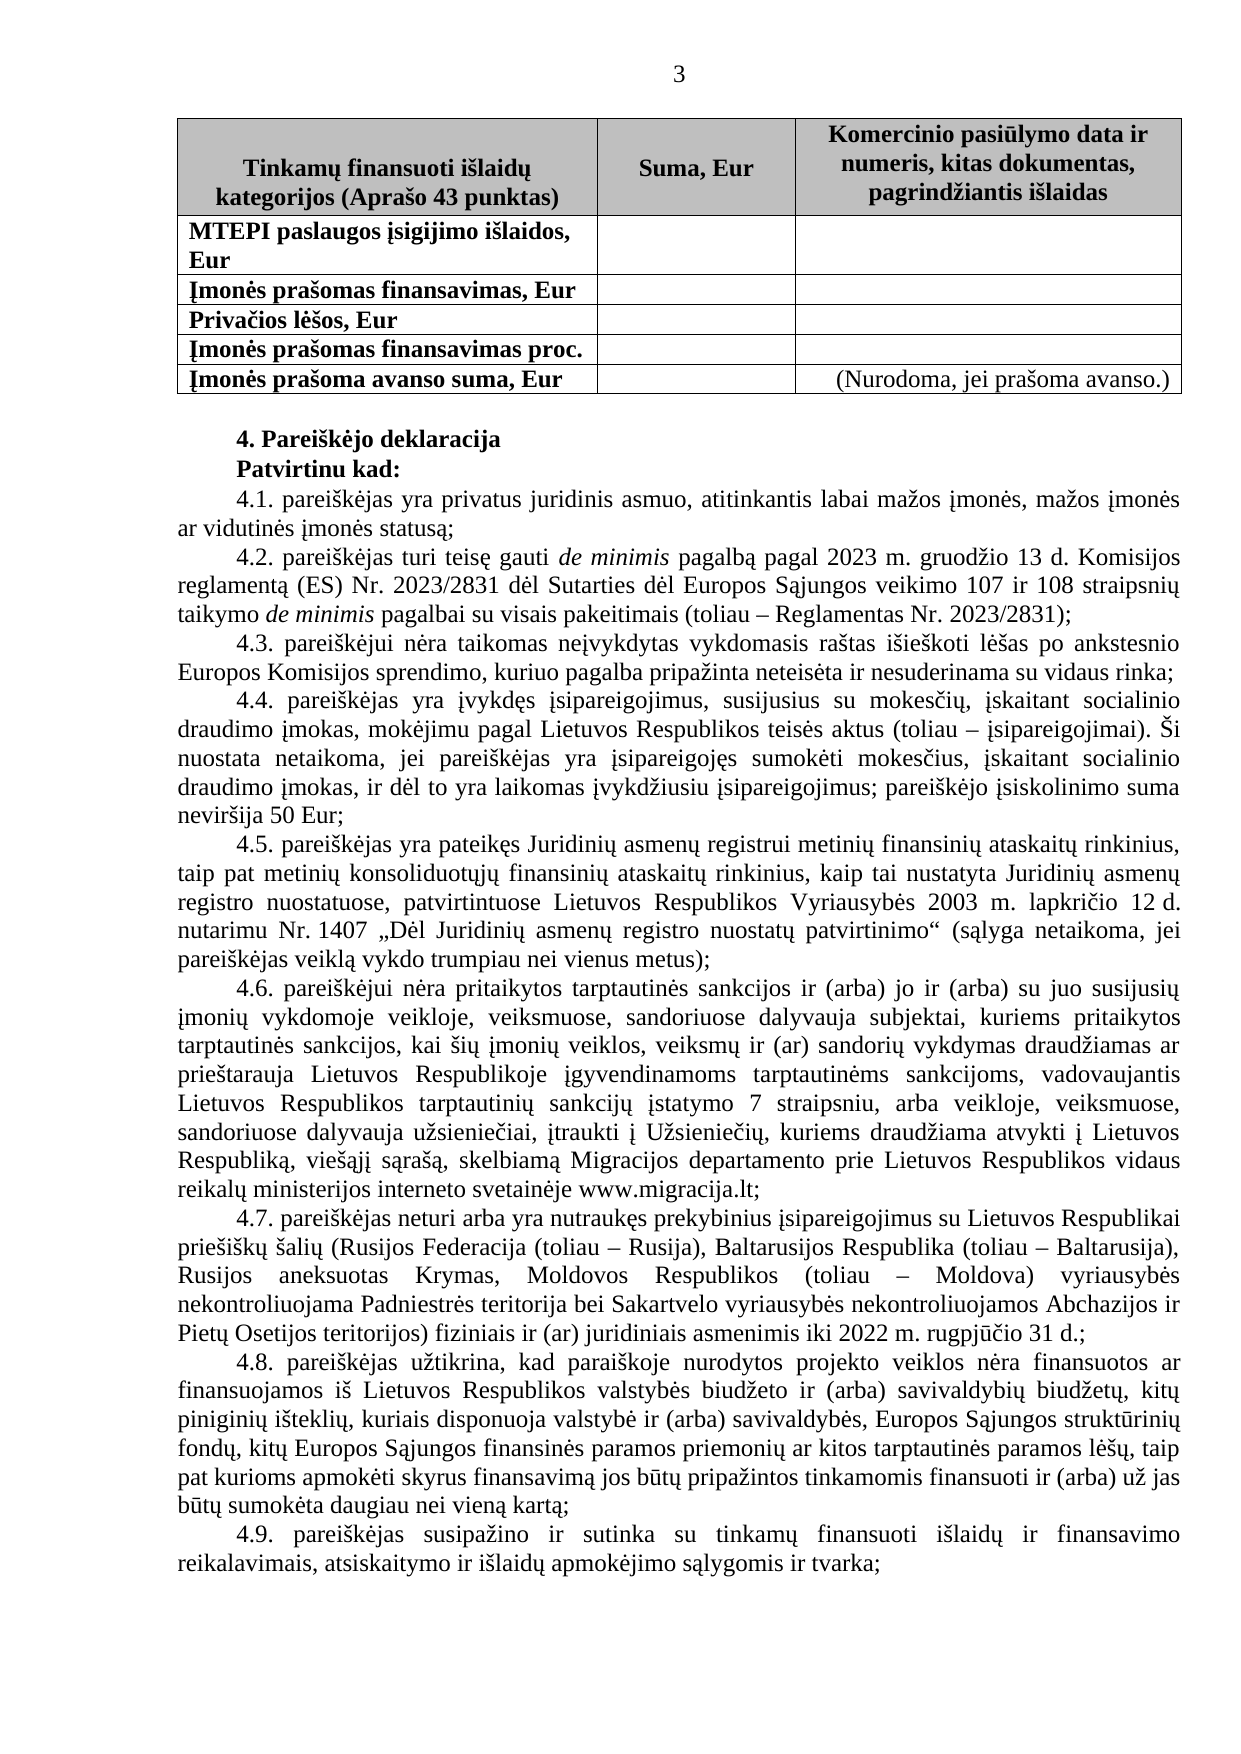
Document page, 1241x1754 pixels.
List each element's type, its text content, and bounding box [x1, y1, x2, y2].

table_cell [796, 216, 1181, 274]
table_cell Įmonės prašomas finansavimas, Eur [178, 275, 597, 304]
text 4.2. pareiškėjas turi teisę gauti de minimis pagalbą pagal 2023 m. gruodžio 13 d. Komisijos reglamentą (ES) Nr. 2023/2831 dėl Sutarties dėl Europos Sąjungos veikimo 107 ir 108 straipsnių taikymo de minimis pagalbai su visais pakeitimais (toliau – Reglamentas Nr. 2023/2831); [177, 542, 1181, 628]
text 4.4. pareiškėjas yra įvykdęs įsipareigojimus, susijusius su mokesčių, įskaitant socialinio draudimo įmokas, mokėjimu pagal Lietuvos Respublikos teisės aktus (toliau – įsipareigojimai). Ši nuostata netaikoma, jei pareiškėjas yra įsipareigojęs sumokėti mokesčius, įskaitant socialinio draudimo įmokas, ir dėl to yra laikomas įvykdžiusiu įsipareigojimus; pareiškėjo įsiskolinimo suma neviršija 50 Eur; [177, 685, 1181, 829]
table_header Suma, Eur [598, 119, 795, 215]
table_cell [598, 216, 795, 274]
table_cell [598, 305, 795, 333]
table_cell [598, 335, 795, 363]
text 4.9. pareiškėjas susipažino ir sutinka su tinkamų finansuoti išlaidų ir finansavimo reikalavimais, atsiskaitymo ir išlaidų apmokėjimo sąlygomis ir tvarka; [177, 1519, 1181, 1577]
text 4.1. pareiškėjas yra privatus juridinis asmuo, atitinkantis labai mažos įmonės, mažos įmonės ar vidutinės įmonės statusą; [177, 484, 1181, 542]
text 4. Pareiškėjo deklaracija [177, 424, 1181, 453]
table_cell [598, 275, 795, 304]
table_cell MTEPI paslaugos įsigijimo išlaidos, Eur [178, 216, 597, 274]
subtitle 4.5. pareiškėjas yra pateikęs Juridinių asmenų registrui metinių finansinių ataskaitų rinkinius, taip pat metinių konsoliduotųjų finansinių ataskaitų rinkinius, kaip tai nustatyta Juridinių asmenų registro nuostatuose, patvirtintuose Lietuvos Respublikos Vyriausybės 2003 m. lapkričio 12 d. nutarimu Nr. 1407 „Dėl Juridinių asmenų registro nuostatų patvirtinimo“ (sąlyga netaikoma, jei pareiškėjas veiklą vykdo trumpiau nei vienus metus); [177, 829, 1181, 973]
table_cell Privačios lėšos, Eur [178, 305, 597, 333]
table_cell (Nurodoma, jei prašoma avanso.) [796, 365, 1181, 393]
table_cell [796, 275, 1181, 304]
table_cell Įmonės prašomas finansavimas proc. [178, 335, 597, 363]
table_cell [598, 365, 795, 393]
text 4.3. pareiškėjui nėra taikomas neįvykdytas vykdomasis raštas išieškoti lėšas po ankstesnio Europos Komisijos sprendimo, kuriuo pagalba pripažinta neteisėta ir nesuderinama su vidaus rinka; [177, 628, 1181, 685]
table_cell Įmonės prašoma avanso suma, Eur [178, 365, 597, 393]
text 4.8. pareiškėjas užtikrina, kad paraiškoje nurodytos projekto veiklos nėra finansuotos ar finansuojamos iš Lietuvos Respublikos valstybės biudžeto ir (arba) savivaldybių biudžetų, kitų piniginių išteklių, kuriais disponuoja valstybė ir (arba) savivaldybės, Europos Sąjungos struktūrinių fondų, kitų Europos Sąjungos finansinės paramos priemonių ar kitos tarptautinės paramos lėšų, taip pat kurioms apmokėti skyrus finansavimą jos būtų pripažintos tinkamomis finansuoti ir (arba) už jas būtų sumokėta daugiau nei vieną kartą; [177, 1347, 1181, 1519]
table_header Komercinio pasiūlymo data ir numeris, kitas dokumentas, pagrindžiantis išlaidas [796, 119, 1181, 215]
table_cell [796, 335, 1181, 363]
table_cell [796, 305, 1181, 333]
text 4.7. pareiškėjas neturi arba yra nutraukęs prekybinius įsipareigojimus su Lietuvos Respublikai priešiškų šalių (Rusijos Federacija (toliau – Rusija), Baltarusijos Respublika (toliau – Baltarusija), Rusijos aneksuotas Krymas, Moldovos Respublikos (toliau – Moldova) vyriausybės nekontroliuojama Padniestrės teritorija bei Sakartvelo vyriausybės nekontroliuojamos Abchazijos ir Pietų Osetijos teritorijos) fiziniais ir (ar) juridiniais asmenimis iki 2022 m. rugpjūčio 31 d.; [177, 1203, 1181, 1347]
text 4.6. pareiškėjui nėra pritaikytos tarptautinės sankcijos ir (arba) jo ir (arba) su juo susijusių įmonių vykdomoje veikloje, veiksmuose, sandoriuose dalyvauja subjektai, kuriems pritaikytos tarptautinės sankcijos, kai šių įmonių veiklos, veiksmų ir (ar) sandorių vykdymas draudžiamas ar prieštarauja Lietuvos Respublikoje įgyvendinamoms tarptautinėms sankcijoms, vadovaujantis Lietuvos Respublikos tarptautinių sankcijų įstatymo 7 straipsniu, arba veikloje, veiksmuose, sandoriuose dalyvauja užsieniečiai, įtraukti į Užsieniečių, kuriems draudžiama atvykti į Lietuvos Respubliką, viešąjį sąrašą, skelbiamą Migracijos departamento prie Lietuvos Respublikos vidaus reikalų ministerijos interneto svetainėje www.migracija.lt; [177, 973, 1181, 1203]
text Patvirtinu kad: [177, 454, 1181, 483]
table_header Tinkamų finansuoti išlaidų kategorijos (Aprašo 43 punktas) [178, 119, 597, 215]
